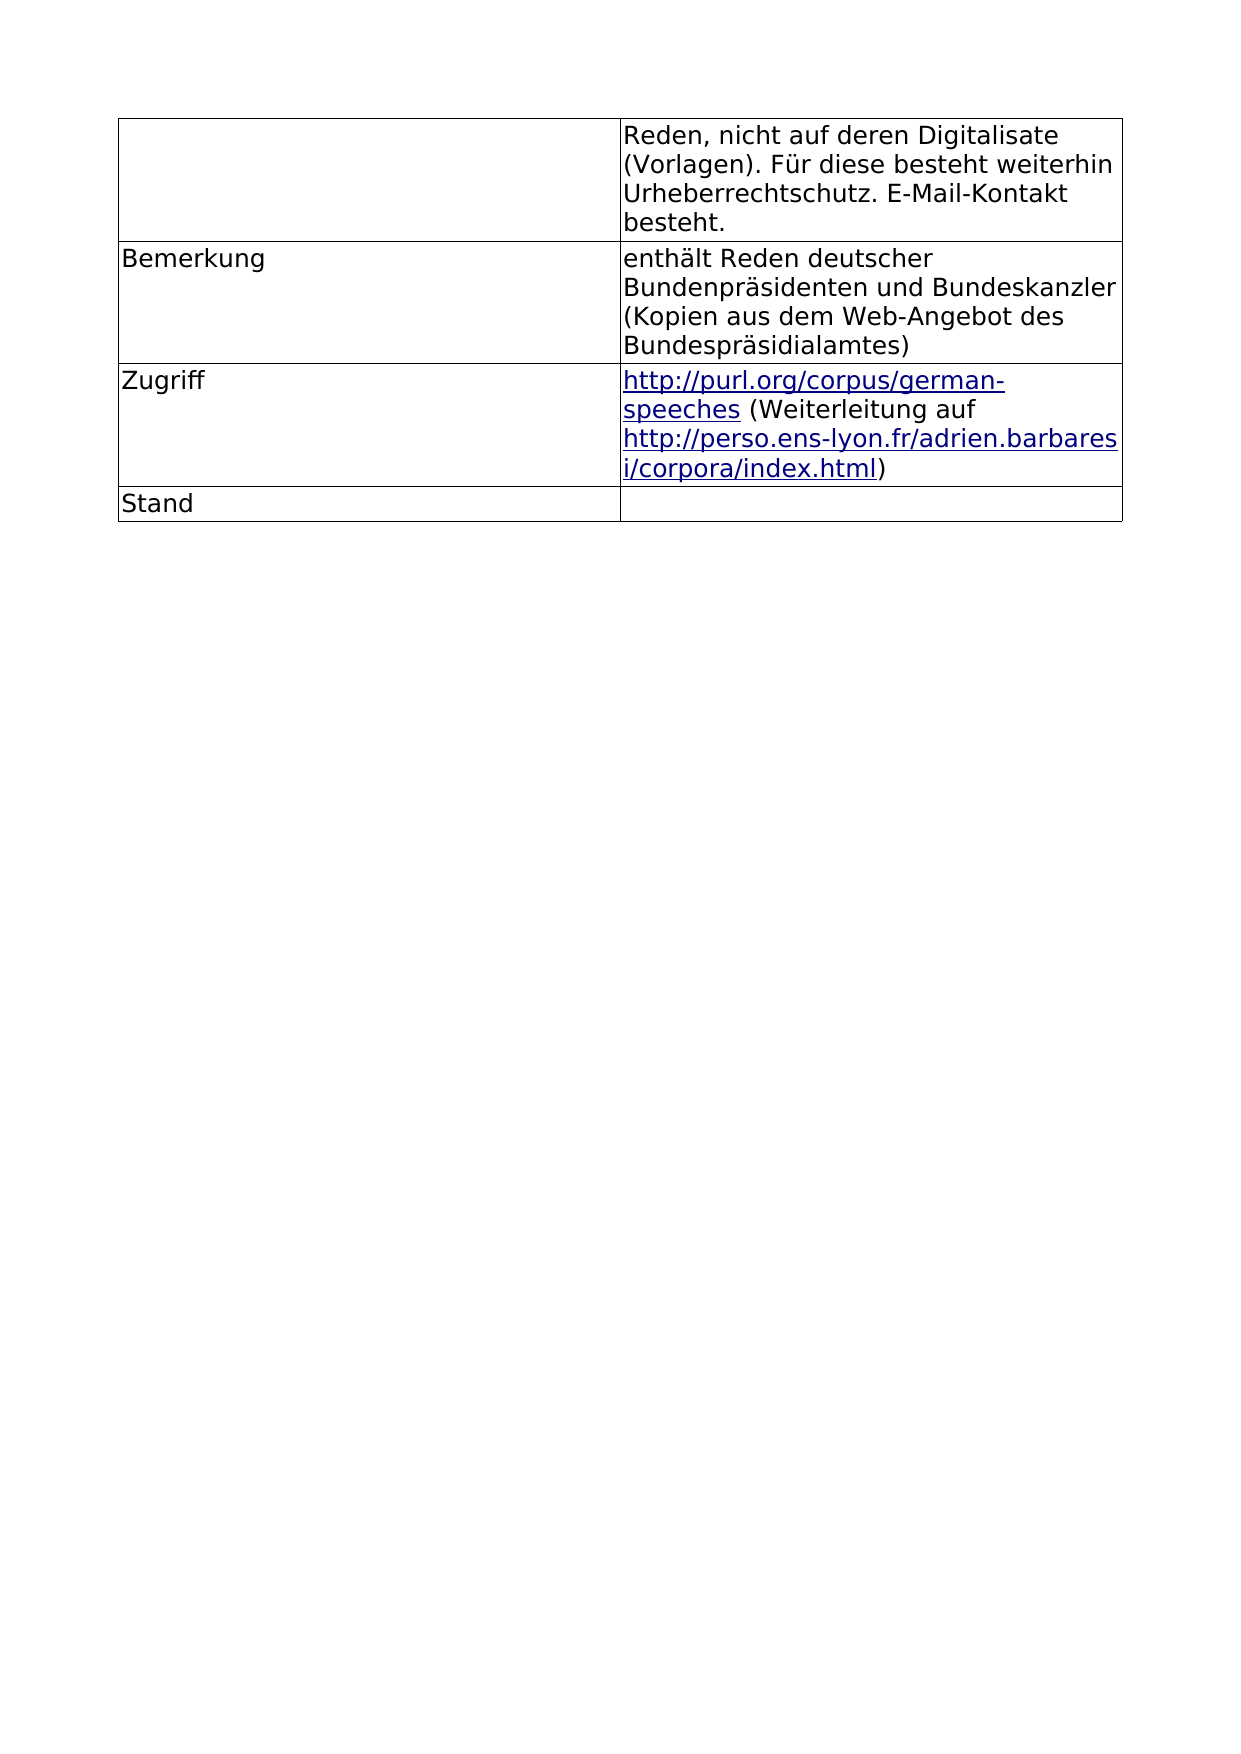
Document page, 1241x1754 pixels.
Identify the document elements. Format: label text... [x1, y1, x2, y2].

table_cell [119, 119, 620, 241]
table_cell Stand [119, 487, 620, 521]
table_cell http://purl.org/corpus/german-speeches (Weiterleitung auf http://perso.ens-lyon.fr/adrien.barbaresi/corpora/index.html) [621, 364, 1122, 486]
table_cell enthält Reden deutscher Bundenpräsidenten und Bundeskanzler (Kopien aus dem Web-Angebot des Bundespräsidialamtes) [621, 242, 1122, 363]
table_cell Bemerkung [119, 242, 620, 363]
table_cell Reden, nicht auf deren Digitalisate (Vorlagen). Für diese besteht weiterhin Urheberrechtschutz. E-Mail-Kontakt besteht. [621, 119, 1122, 241]
table_cell [621, 487, 1122, 521]
table_cell Zugriff [119, 364, 620, 486]
